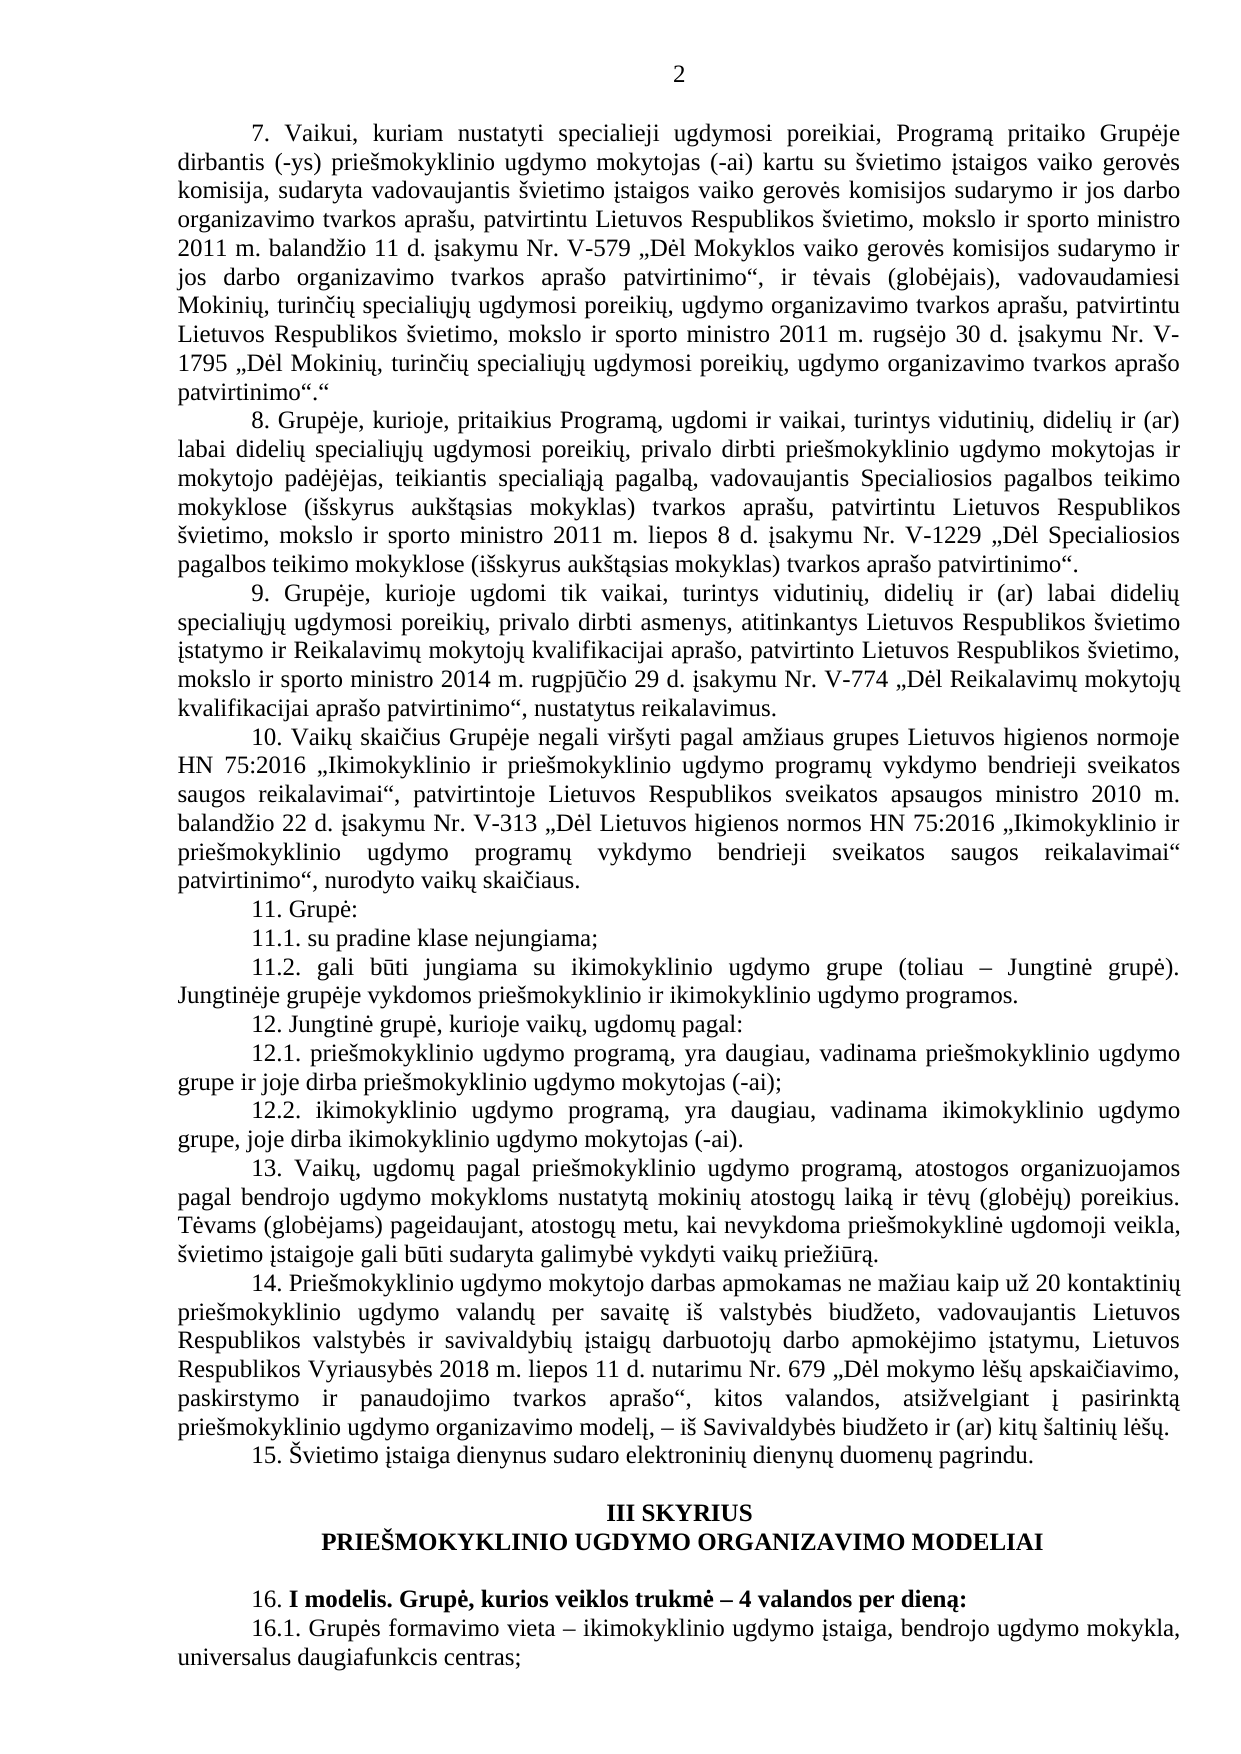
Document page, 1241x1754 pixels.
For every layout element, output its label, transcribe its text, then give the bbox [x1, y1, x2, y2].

text 7. Vaikui, kuriam nustatyti specialieji ugdymosi poreikiai, Programą pritaiko Grupėje dirbantis (-ys) priešmokyklinio ugdymo mokytojas (-ai) kartu su švietimo įstaigos vaiko gerovės komisija, sudaryta vadovaujantis švietimo įstaigos vaiko gerovės komisijos sudarymo ir jos darbo organizavimo tvarkos aprašu, patvirtintu Lietuvos Respublikos švietimo, mokslo ir sporto ministro 2011 m. balandžio 11 d. įsakymu Nr. V-579 „Dėl Mokyklos vaiko gerovės komisijos sudarymo ir jos darbo organizavimo tvarkos aprašo patvirtinimo“, ir tėvais (globėjais), vadovaudamiesi Mokinių, turinčių specialiųjų ugdymosi poreikių, ugdymo organizavimo tvarkos aprašu, patvirtintu Lietuvos Respublikos švietimo, mokslo ir sporto ministro 2011 m. rugsėjo 30 d. įsakymu Nr. V-1795 „Dėl Mokinių, turinčių specialiųjų ugdymosi poreikių, ugdymo organizavimo tvarkos aprašo patvirtinimo“.“ [177, 118, 1181, 406]
text III SKYRIUS [177, 1498, 1181, 1527]
text 16.1. Grupės formavimo vieta – ikimokyklinio ugdymo įstaiga, bendrojo ugdymo mokykla, universalus daugiafunkcis centras; [177, 1613, 1181, 1671]
text 16. I modelis. Grupė, kurios veiklos trukmė – 4 valandos per dieną: [177, 1584, 1181, 1613]
text 13. Vaikų, ugdomų pagal priešmokyklinio ugdymo programą, atostogos organizuojamos pagal bendrojo ugdymo mokykloms nustatytą mokinių atostogų laiką ir tėvų (globėjų) poreikius. Tėvams (globėjams) pageidaujant, atostogų metu, kai nevykdoma priešmokyklinė ugdomoji veikla, švietimo įstaigoje gali būti sudaryta galimybė vykdyti vaikų priežiūrą. [177, 1153, 1181, 1268]
text 11.2. gali būti jungiama su ikimokyklinio ugdymo grupe (toliau – Jungtinė grupė). Jungtinėje grupėje vykdomos priešmokyklinio ir ikimokyklinio ugdymo programos. [177, 952, 1181, 1009]
text 12. Jungtinė grupė, kurioje vaikų, ugdomų pagal: [177, 1009, 1181, 1038]
text 14. Priešmokyklinio ugdymo mokytojo darbas apmokamas ne mažiau kaip už 20 kontaktinių priešmokyklinio ugdymo valandų per savaitę iš valstybės biudžeto, vadovaujantis Lietuvos Respublikos valstybės ir savivaldybių įstaigų darbuotojų darbo apmokėjimo įstatymu, Lietuvos Respublikos Vyriausybės 2018 m. liepos 11 d. nutarimu Nr. 679 „Dėl mokymo lėšų apskaičiavimo, paskirstymo ir panaudojimo tvarkos aprašo“, kitos valandos, atsižvelgiant į pasirinktą priešmokyklinio ugdymo organizavimo modelį, – iš Savivaldybės biudžeto ir (ar) kitų šaltinių lėšų. [177, 1268, 1181, 1441]
text 11. Grupė: [177, 894, 1181, 923]
text PRIEŠMOKYKLINIO UGDYMO ORGANIZAVIMO MODELIAI [177, 1527, 1181, 1556]
text 11.1. su pradine klase nejungiama; [177, 923, 1181, 952]
text 10. Vaikų skaičius Grupėje negali viršyti pagal amžiaus grupes Lietuvos higienos normoje HN 75:2016 „Ikimokyklinio ir priešmokyklinio ugdymo programų vykdymo bendrieji sveikatos saugos reikalavimai“, patvirtintoje Lietuvos Respublikos sveikatos apsaugos ministro 2010 m. balandžio 22 d. įsakymu Nr. V-313 „Dėl Lietuvos higienos normos HN 75:2016 „Ikimokyklinio ir priešmokyklinio ugdymo programų vykdymo bendrieji sveikatos saugos reikalavimai“ patvirtinimo“, nurodyto vaikų skaičiaus. [177, 722, 1181, 894]
text 9. Grupėje, kurioje ugdomi tik vaikai, turintys vidutinių, didelių ir (ar) labai didelių specialiųjų ugdymosi poreikių, privalo dirbti asmenys, atitinkantys Lietuvos Respublikos švietimo įstatymo ir Reikalavimų mokytojų kvalifikacijai aprašo, patvirtinto Lietuvos Respublikos švietimo, mokslo ir sporto ministro 2014 m. rugpjūčio 29 d. įsakymu Nr. V-774 „Dėl Reikalavimų mokytojų kvalifikacijai aprašo patvirtinimo“, nustatytus reikalavimus. [177, 578, 1181, 722]
text 15. Švietimo įstaiga dienynus sudaro elektroninių dienynų duomenų pagrindu. [177, 1441, 1181, 1469]
text 8. Grupėje, kurioje, pritaikius Programą, ugdomi ir vaikai, turintys vidutinių, didelių ir (ar) labai didelių specialiųjų ugdymosi poreikių, privalo dirbti priešmokyklinio ugdymo mokytojas ir mokytojo padėjėjas, teikiantis specialiąją pagalbą, vadovaujantis Specialiosios pagalbos teikimo mokyklose (išskyrus aukštąsias mokyklas) tvarkos aprašu, patvirtintu Lietuvos Respublikos švietimo, mokslo ir sporto ministro 2011 m. liepos 8 d. įsakymu Nr. V-1229 „Dėl Specialiosios pagalbos teikimo mokyklose (išskyrus aukštąsias mokyklas) tvarkos aprašo patvirtinimo“. [177, 406, 1181, 578]
text 12.2. ikimokyklinio ugdymo programą, yra daugiau, vadinama ikimokyklinio ugdymo grupe, joje dirba ikimokyklinio ugdymo mokytojas (-ai). [177, 1096, 1181, 1153]
text 12.1. priešmokyklinio ugdymo programą, yra daugiau, vadinama priešmokyklinio ugdymo grupe ir joje dirba priešmokyklinio ugdymo mokytojas (-ai); [177, 1038, 1181, 1096]
